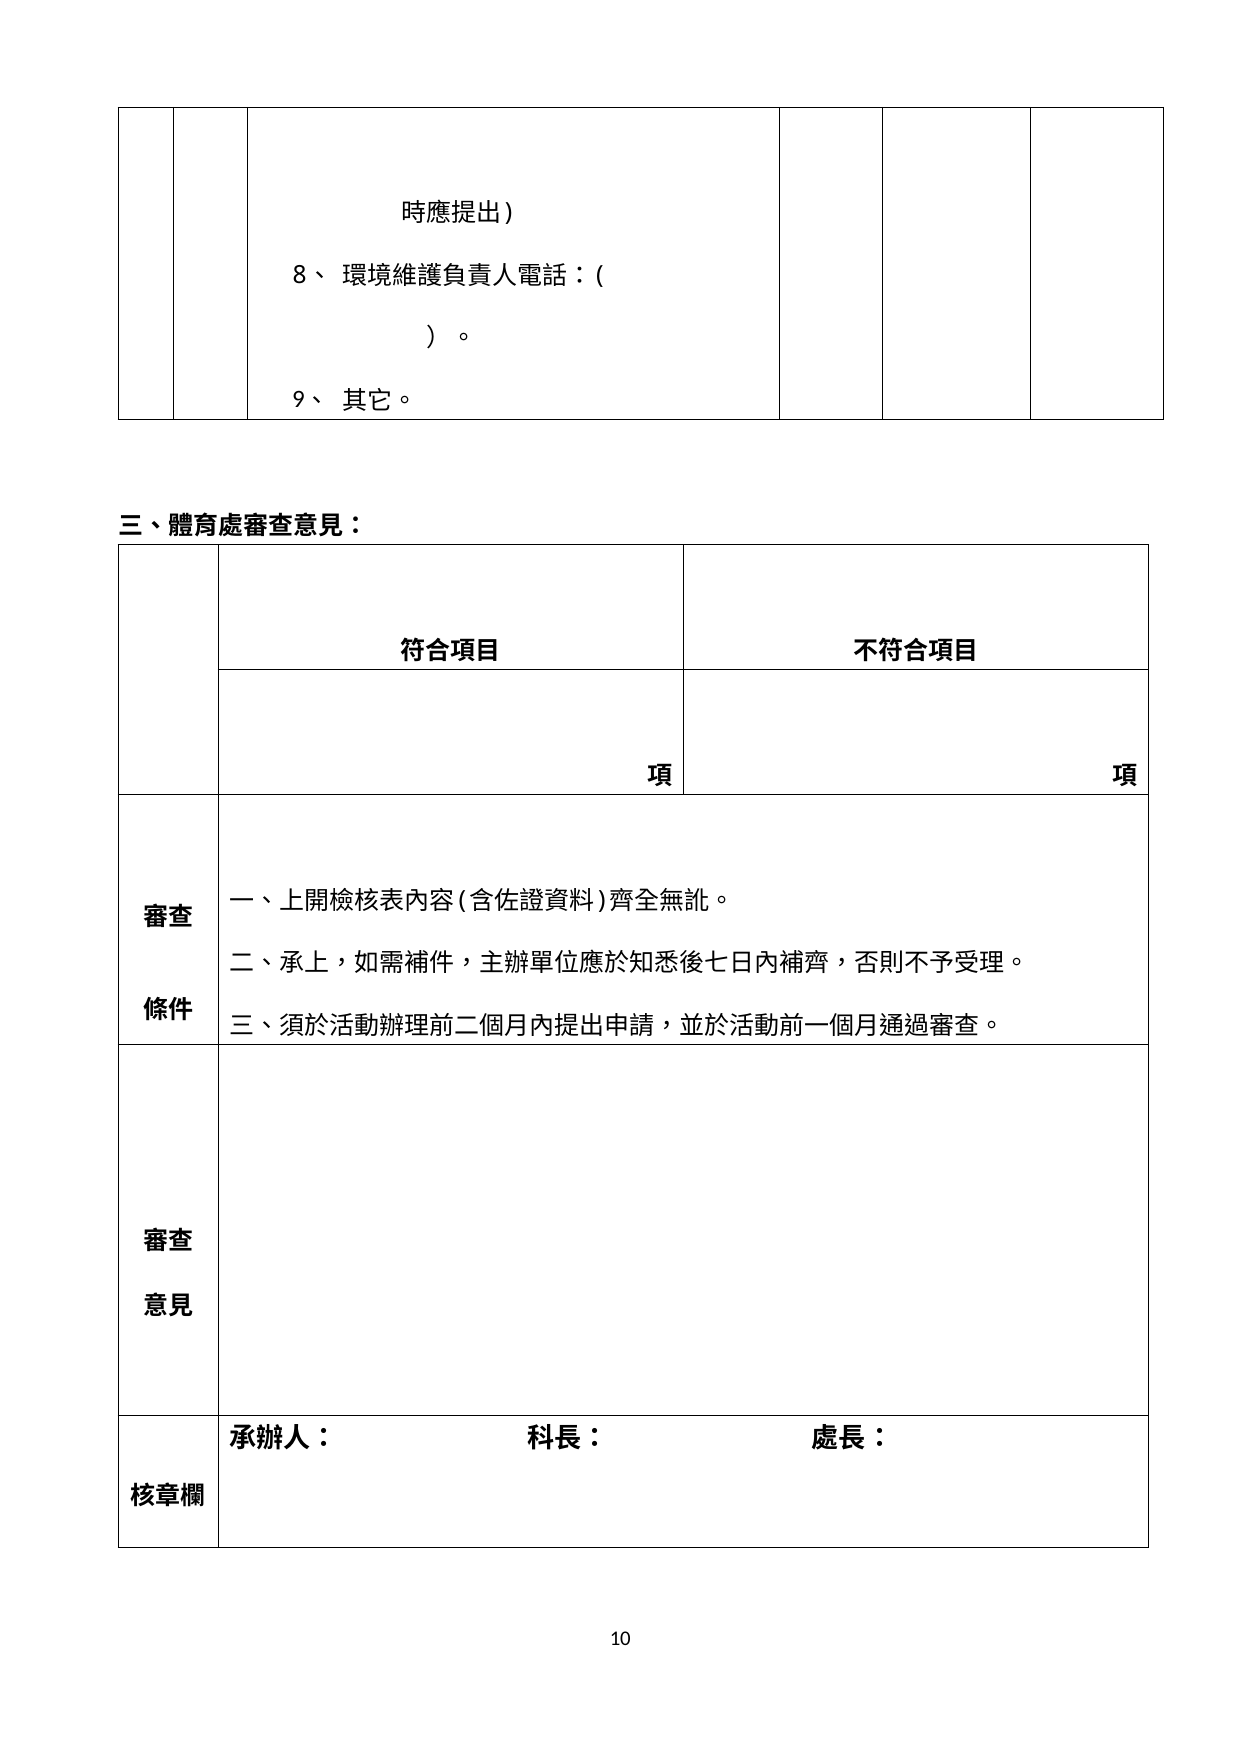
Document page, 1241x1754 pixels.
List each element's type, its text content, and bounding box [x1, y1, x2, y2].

table_cell [219, 1045, 1148, 1415]
table_cell [174, 108, 247, 419]
table_cell [780, 108, 882, 419]
table_header 符合項目 [219, 545, 683, 669]
table_header [119, 545, 218, 794]
table_cell ◆環境維護是否遵守以下原則： 垃圾集中管理方式及清運計畫。 自備垃圾桶及專用清潔袋。 資源回收管理。 活動中及活動後清潔方式及巡檢機制，清潔範圍包含活動範圍及垃圾集中點等。 公廁及流動廁所之清潔維護方式 。 活動宣傳廣告物請依「新北市路燈桿懸掛廣告旗幟管理要點」辦理。 緊急應變措施(如有嚴重影響環境衛生時應提出) 環境維護負責人電話：( ）。 其它。 [248, 108, 779, 419]
table_cell 審查 意見 [119, 1045, 218, 1415]
table_cell 承辦人： 科長： 處長： [219, 1416, 1148, 1547]
table_cell 一、上開檢核表內容(含佐證資料)齊全無訛。 二、承上，如需補件，主辦單位應於知悉後七日內補齊，否則不予受理。 三、須於活動辦理前二個月內提出申請，並於活動前一個月通過審查。 [219, 795, 1148, 1044]
table_cell 審查 條件 [119, 795, 218, 1044]
table_cell [119, 108, 173, 419]
table_cell [1031, 108, 1163, 419]
table_header 不符合項目 [684, 545, 1148, 669]
table_cell 項 [684, 670, 1148, 794]
table_cell [883, 108, 1030, 419]
text 三、體育處審查意見： [118, 482, 1122, 544]
table_cell 項 [219, 670, 683, 794]
table_cell 核章欄 [119, 1416, 218, 1547]
